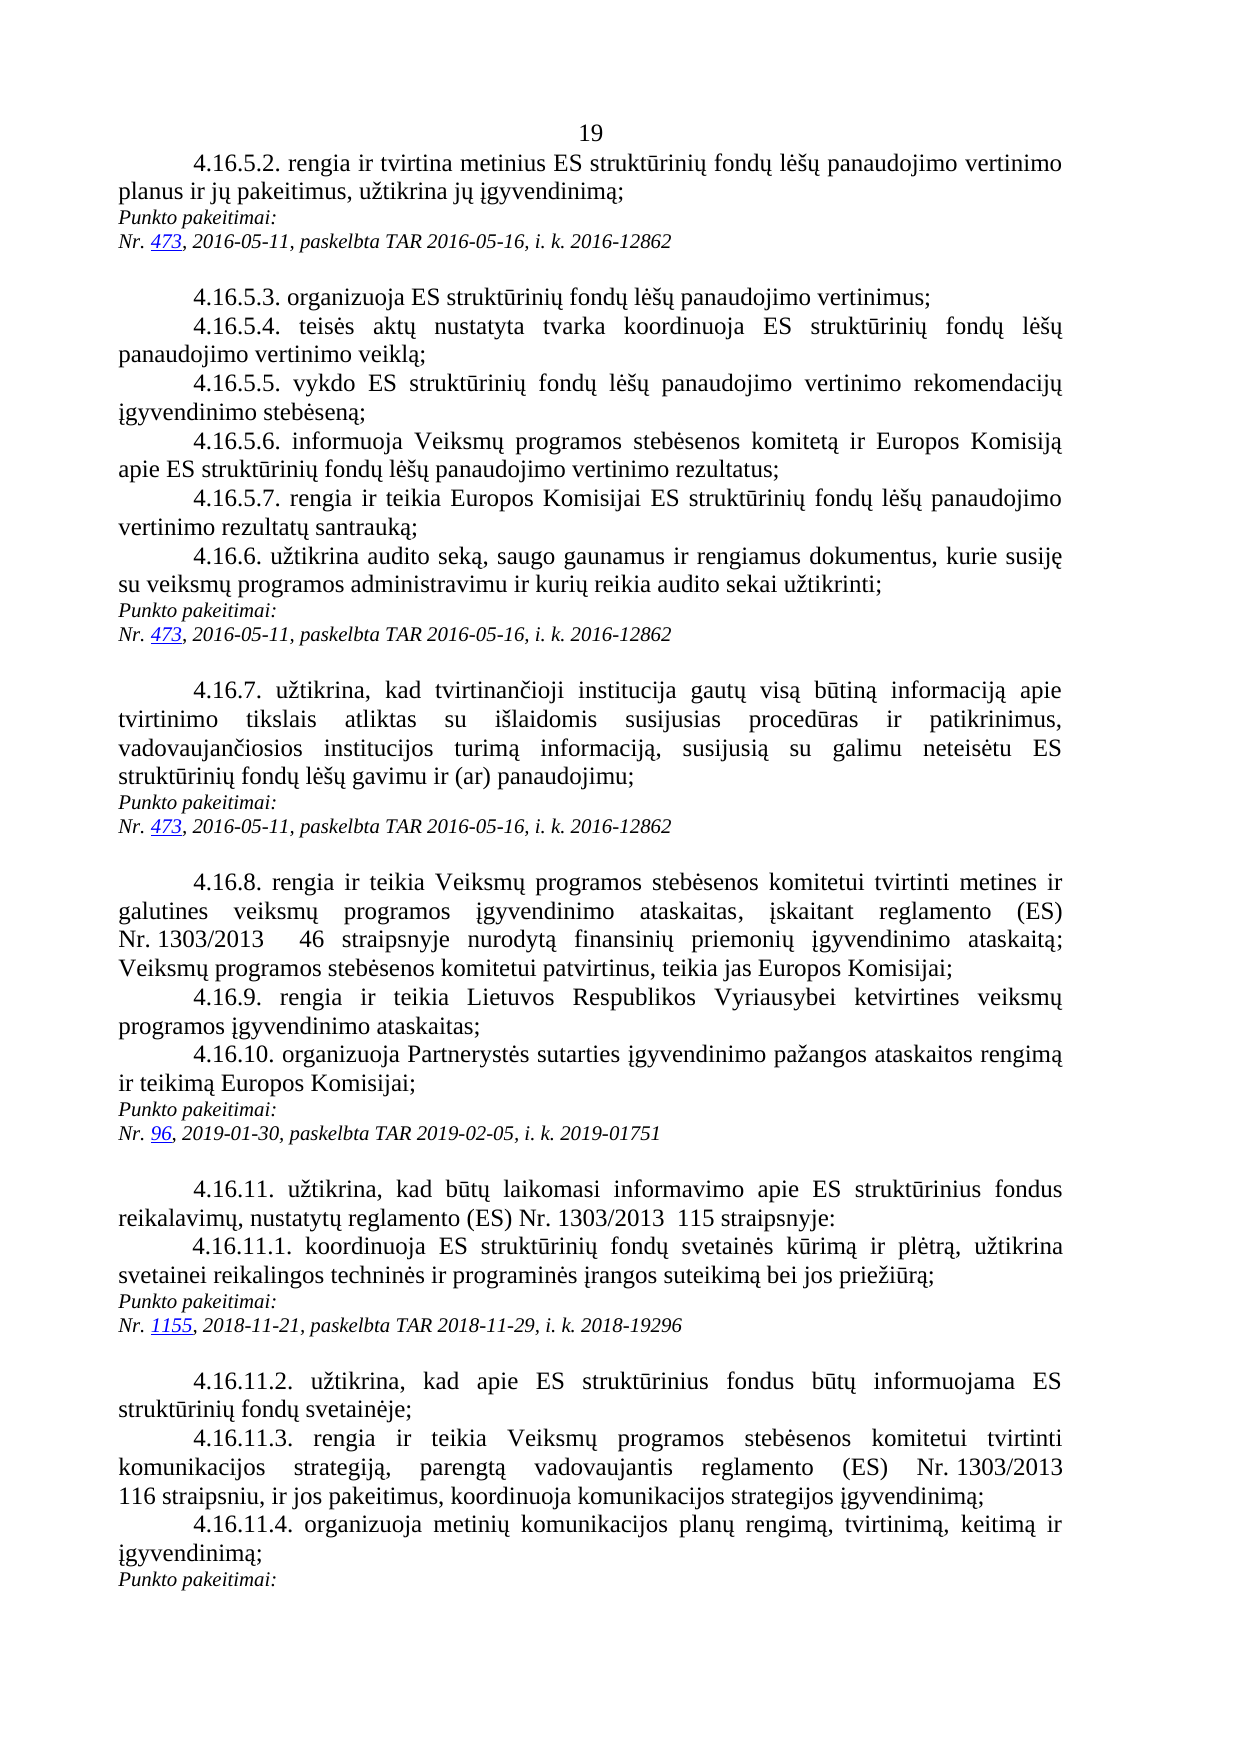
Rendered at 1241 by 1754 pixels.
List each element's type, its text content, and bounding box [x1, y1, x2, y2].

text Punkto pakeitimai: [118, 598, 1063, 622]
text 4.16.11.3. rengia ir teikia Veiksmų programos stebėsenos komitetui tvirtinti komunikacijos strategiją, parengtą vadovaujantis reglamento (ES) Nr. 1303/2013 116 straipsniu, ir jos pakeitimus, koordinuoja komunikacijos strategijos įgyvendinimą; [118, 1423, 1063, 1509]
text Punkto pakeitimai: [118, 205, 1063, 229]
text 4.16.11.4. organizuoja metinių komunikacijos planų rengimą, tvirtinimą, keitimą ir įgyvendinimą; [118, 1509, 1063, 1567]
text 4.16.11. užtikrina, kad būtų laikomasi informavimo apie ES struktūrinius fondus reikalavimų, nustatytų reglamento (ES) Nr. 1303/2013 115 straipsnyje: [118, 1174, 1063, 1231]
text Punkto pakeitimai: [118, 1289, 1063, 1313]
text 4.16.5.3. organizuoja ES struktūrinių fondų lėšų panaudojimo vertinimus; [118, 282, 1063, 311]
text Punkto pakeitimai: [118, 1097, 1063, 1121]
text 4.16.5.4. teisės aktų nustatyta tvarka koordinuoja ES struktūrinių fondų lėšų panaudojimo vertinimo veiklą; [118, 311, 1063, 368]
text Punkto pakeitimai: [118, 1567, 1063, 1591]
text 4.16.7. užtikrina, kad tvirtinančioji institucija gautų visą būtiną informaciją apie tvirtinimo tikslais atliktas su išlaidomis susijusias procedūras ir patikrinimus, vadovaujančiosios institucijos turimą informaciją, susijusią su galimu neteisėtu ES struktūrinių fondų lėšų gavimu ir (ar) panaudojimu; [118, 675, 1063, 790]
text 4.16.11.1. koordinuoja ES struktūrinių fondų svetainės kūrimą ir plėtrą, užtikrina svetainei reikalingos techninės ir programinės įrangos suteikimą bei jos priežiūrą; [118, 1231, 1063, 1289]
text Nr. 473, 2016-05-11, paskelbta TAR 2016-05-16, i. k. 2016-12862 [118, 814, 1063, 838]
text 4.16.5.6. informuoja Veiksmų programos stebėsenos komitetą ir Europos Komisiją apie ES struktūrinių fondų lėšų panaudojimo vertinimo rezultatus; [118, 426, 1063, 483]
text 4.16.11.2. užtikrina, kad apie ES struktūrinius fondus būtų informuojama ES struktūrinių fondų svetainėje; [118, 1366, 1063, 1423]
text 4.16.9. rengia ir teikia Lietuvos Respublikos Vyriausybei ketvirtines veiksmų programos įgyvendinimo ataskaitas; [118, 982, 1063, 1039]
text 4.16.5.5. vykdo ES struktūrinių fondų lėšų panaudojimo vertinimo rekomendacijų įgyvendinimo stebėseną; [118, 368, 1063, 426]
text 4.16.8. rengia ir teikia Veiksmų programos stebėsenos komitetui tvirtinti metines ir galutines veiksmų programos įgyvendinimo ataskaitas, įskaitant reglamento (ES) Nr. 1303/2013 46 straipsnyje nurodytą finansinių priemonių įgyvendinimo ataskaitą; Veiksmų programos stebėsenos komitetui patvirtinus, teikia jas Europos Komisijai; [118, 867, 1063, 982]
text Nr. 1155, 2018-11-21, paskelbta TAR 2018-11-29, i. k. 2018-19296 [118, 1313, 1063, 1337]
text 4.16.5.2. rengia ir tvirtina metinius ES struktūrinių fondų lėšų panaudojimo vertinimo planus ir jų pakeitimus, užtikrina jų įgyvendinimą; [118, 148, 1063, 205]
text Punkto pakeitimai: [118, 790, 1063, 814]
text Nr. 473, 2016-05-11, paskelbta TAR 2016-05-16, i. k. 2016-12862 [118, 229, 1063, 253]
text 4.16.10. organizuoja Partnerystės sutarties įgyvendinimo pažangos ataskaitos rengimą ir teikimą Europos Komisijai; [118, 1039, 1063, 1097]
text 4.16.6. užtikrina audito seką, saugo gaunamus ir rengiamus dokumentus, kurie susiję su veiksmų programos administravimu ir kurių reikia audito sekai užtikrinti; [118, 541, 1063, 598]
text Nr. 96, 2019-01-30, paskelbta TAR 2019-02-05, i. k. 2019-01751 [118, 1121, 1063, 1145]
text Nr. 473, 2016-05-11, paskelbta TAR 2016-05-16, i. k. 2016-12862 [118, 622, 1063, 646]
text 4.16.5.7. rengia ir teikia Europos Komisijai ES struktūrinių fondų lėšų panaudojimo vertinimo rezultatų santrauką; [118, 483, 1063, 541]
